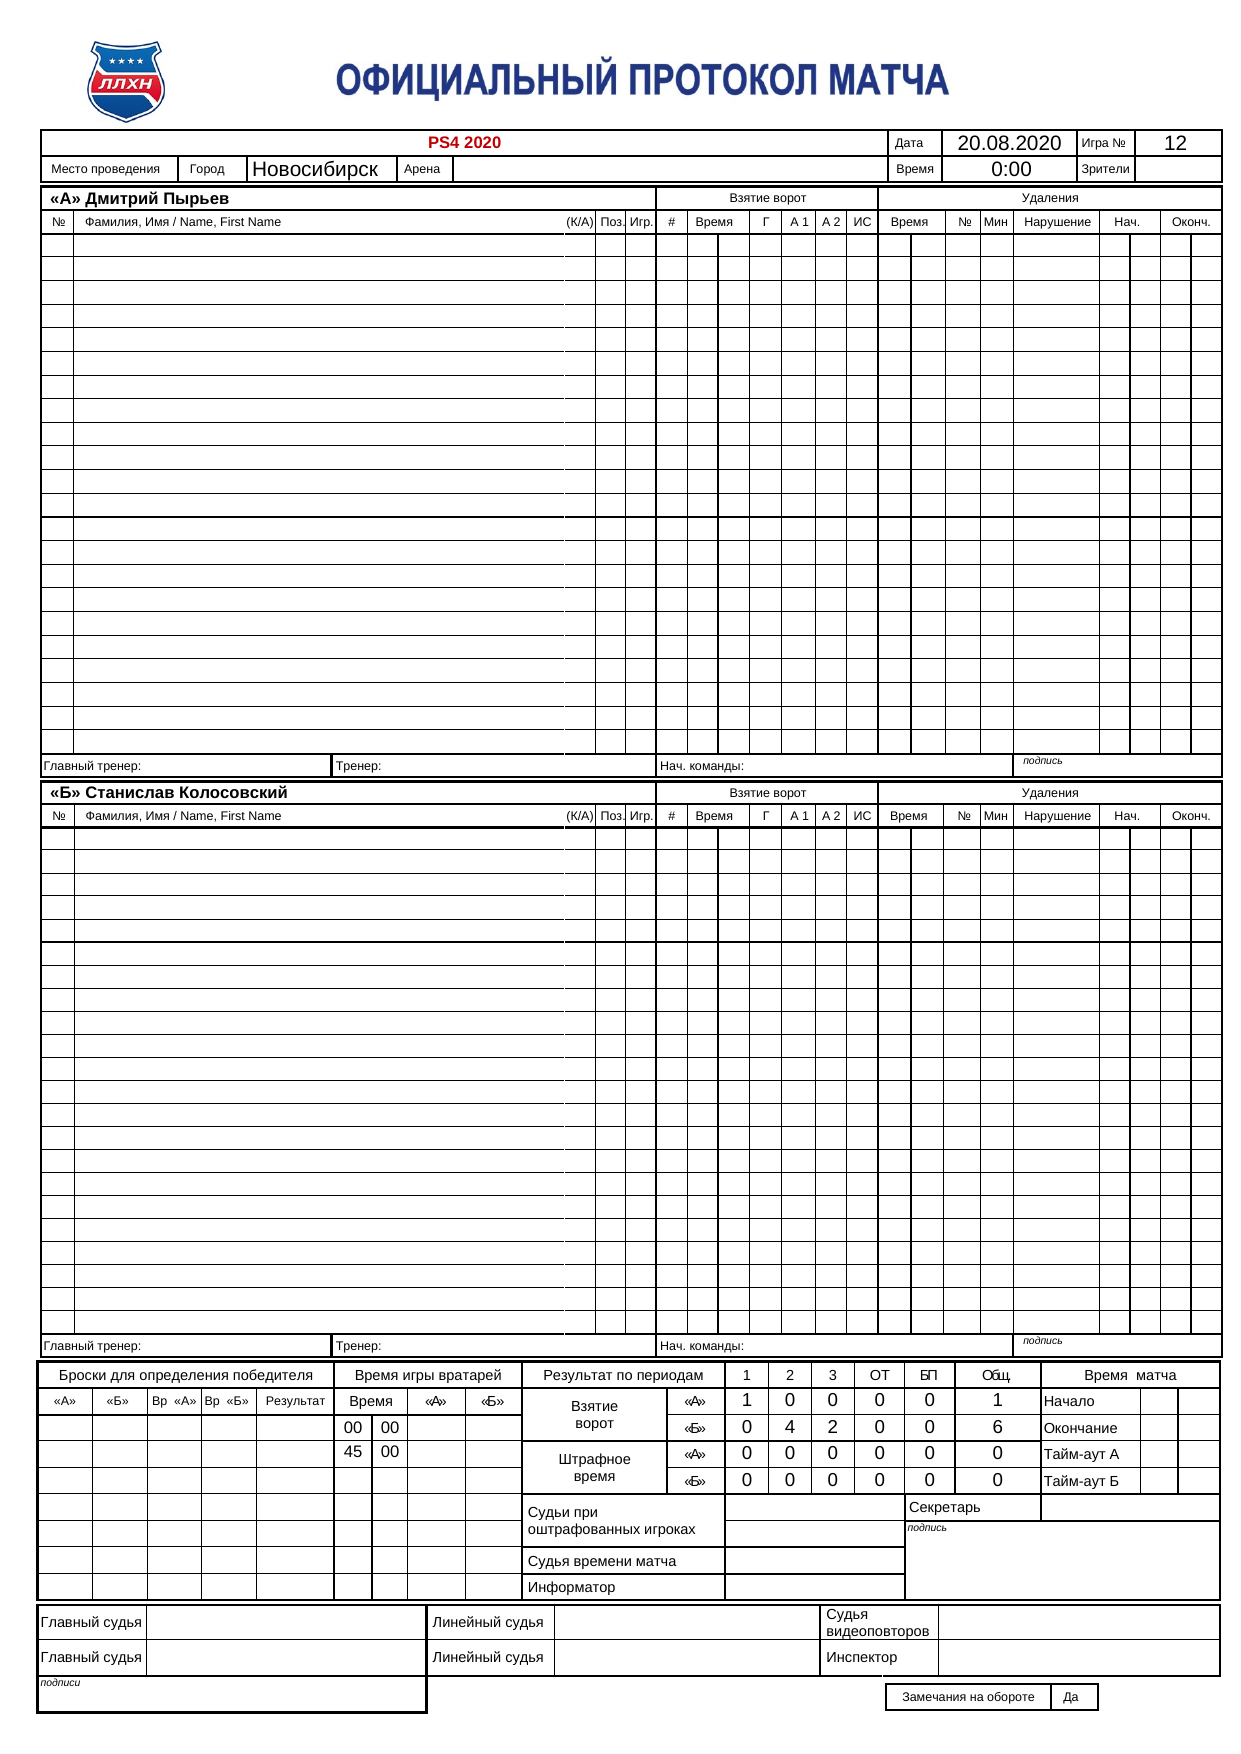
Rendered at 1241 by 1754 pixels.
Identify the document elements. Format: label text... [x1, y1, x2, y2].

table_cell [42, 829, 74, 849]
table_cell [93, 1416, 147, 1440]
table_cell Оконч. [1161, 805, 1221, 826]
table_cell [750, 352, 781, 374]
table_header Время матча [1042, 1363, 1219, 1387]
table_cell [847, 1265, 877, 1287]
table_cell [847, 1104, 877, 1126]
table_cell [782, 659, 815, 682]
table_cell Поз. [596, 805, 625, 826]
table_cell [782, 920, 815, 941]
table_cell [1192, 1173, 1221, 1195]
table_cell [816, 1127, 846, 1149]
table_cell [42, 707, 73, 729]
table_cell [719, 399, 749, 422]
table_cell [912, 1104, 943, 1126]
table_cell [912, 612, 945, 634]
table_cell [946, 235, 980, 256]
table_cell [912, 541, 945, 564]
table_cell [1131, 829, 1160, 849]
table_cell [750, 874, 781, 895]
table_cell [944, 829, 980, 849]
table_cell [782, 541, 815, 564]
table_cell [1192, 612, 1221, 634]
table_cell [1192, 730, 1221, 753]
table_cell [1161, 281, 1190, 303]
table_cell [981, 541, 1013, 564]
table_cell [1014, 659, 1099, 682]
table_cell [750, 1058, 781, 1079]
table_cell № [42, 805, 74, 826]
table_cell [39, 1521, 92, 1546]
table_cell [879, 588, 910, 611]
table_cell [596, 235, 625, 256]
table_cell [74, 707, 564, 729]
table_cell Город [179, 157, 246, 181]
table_cell [981, 1265, 1013, 1287]
table_cell [1100, 1081, 1129, 1103]
table_cell [74, 352, 564, 374]
table_cell [1014, 399, 1099, 422]
table_cell № [946, 211, 980, 233]
table_cell [750, 829, 781, 849]
table_cell [1100, 1219, 1129, 1241]
table_cell [719, 305, 749, 327]
table_cell [1161, 1150, 1190, 1172]
table_cell [939, 1640, 1219, 1675]
picture [5, 28, 1179, 129]
table_cell 0 [905, 1468, 954, 1493]
table_cell [946, 636, 980, 658]
table_cell [879, 352, 910, 374]
table_cell [688, 305, 717, 327]
table_cell [1100, 1104, 1129, 1126]
table_cell [74, 659, 564, 682]
table_cell [750, 541, 781, 564]
table_cell [74, 281, 564, 303]
table_cell [1131, 707, 1160, 729]
table_cell [257, 1574, 333, 1599]
table_cell 0 [769, 1442, 811, 1467]
table_cell [750, 588, 781, 611]
table_cell [981, 989, 1013, 1011]
table_cell [688, 565, 717, 587]
table_cell [428, 1677, 882, 1711]
table_cell [782, 1219, 815, 1241]
table_cell [816, 541, 846, 564]
table_cell [750, 1265, 781, 1287]
table_cell [847, 1219, 877, 1241]
table_cell [657, 1242, 687, 1264]
table_cell [750, 920, 781, 941]
table_cell [981, 920, 1013, 941]
table_cell [847, 494, 877, 516]
table_cell [1014, 541, 1099, 564]
table_cell [42, 1104, 74, 1126]
table_cell 0 [726, 1468, 768, 1493]
table_cell [42, 943, 74, 964]
table_cell [879, 399, 910, 422]
table_cell [912, 376, 945, 398]
table_cell [879, 850, 910, 872]
table_cell [688, 470, 717, 493]
table_cell [202, 1547, 256, 1573]
table_cell 0 [812, 1389, 854, 1413]
table_cell [39, 1468, 92, 1493]
table_cell [408, 1441, 465, 1467]
table_cell [912, 470, 945, 493]
table_cell [879, 683, 910, 706]
table_cell [74, 446, 564, 469]
table_cell [946, 423, 980, 445]
table_cell Начало [1042, 1389, 1140, 1413]
table_cell [93, 1521, 147, 1546]
table_cell [981, 1288, 1013, 1310]
table_cell [981, 399, 1013, 422]
table_cell [1014, 305, 1099, 327]
table_cell [981, 1150, 1013, 1172]
table_cell [1192, 1288, 1221, 1310]
table_cell [981, 612, 1013, 634]
table_cell 0 [905, 1415, 954, 1440]
table_cell [847, 659, 877, 682]
table_cell [782, 1173, 815, 1195]
table_cell [719, 683, 749, 706]
table_cell [75, 989, 564, 1011]
table_cell [373, 1494, 407, 1520]
table_cell № [944, 805, 980, 826]
table_cell «Б » [466, 1389, 521, 1413]
table_cell [42, 1311, 74, 1333]
table_cell Время [889, 157, 941, 181]
table_cell [719, 541, 749, 564]
table_cell [42, 1081, 74, 1103]
table_cell [1131, 494, 1160, 516]
table_cell 0 [855, 1468, 904, 1493]
table_cell 4 [769, 1415, 811, 1440]
table_cell [75, 1196, 564, 1218]
table_cell [688, 399, 717, 422]
table_cell [657, 235, 687, 256]
table_cell [688, 235, 717, 256]
table_cell [657, 1081, 687, 1103]
table_cell Тайм-аут Б [1042, 1468, 1140, 1493]
table_cell [816, 1081, 846, 1103]
table_cell [1161, 399, 1190, 422]
table_cell [912, 518, 945, 540]
table_cell [626, 1081, 655, 1103]
table_cell Поз. [596, 211, 625, 233]
table_cell [74, 305, 564, 327]
table_cell [782, 874, 815, 895]
table_cell [981, 470, 1013, 493]
table_cell 1 [726, 1389, 768, 1413]
table_cell [847, 423, 877, 445]
table_cell [879, 305, 910, 327]
table_cell [657, 829, 687, 849]
table_cell [944, 1150, 980, 1172]
table_cell [596, 1311, 625, 1333]
table_cell [944, 966, 980, 987]
table_cell [1100, 1150, 1129, 1172]
table_cell [847, 636, 877, 658]
table_cell [719, 1196, 749, 1218]
table_cell [1014, 636, 1099, 658]
table_cell [879, 423, 910, 445]
table_cell [879, 730, 910, 753]
table_cell [657, 920, 687, 941]
table_cell [981, 1173, 1013, 1195]
table_cell [408, 1547, 465, 1573]
table_cell [946, 494, 980, 516]
table_cell [981, 874, 1013, 895]
table_cell [944, 943, 980, 964]
table_cell [944, 874, 980, 895]
table_header Взятие ворот [657, 188, 877, 209]
table_cell [946, 541, 980, 564]
table_cell [1100, 1265, 1129, 1287]
table_cell [981, 896, 1013, 918]
table_cell [912, 1311, 943, 1333]
table_cell [147, 1606, 425, 1639]
table_cell 0 [769, 1389, 811, 1413]
table_cell [912, 1196, 943, 1218]
table_cell [1131, 1035, 1160, 1057]
table_cell 0 [726, 1442, 768, 1467]
table_cell [1014, 518, 1099, 540]
table_cell [981, 683, 1013, 706]
table_cell [626, 588, 655, 611]
table_cell [565, 612, 595, 634]
table_cell [1161, 565, 1190, 587]
table_cell [688, 943, 717, 964]
table_cell [946, 470, 980, 493]
table_cell [879, 328, 910, 351]
table_cell [565, 1035, 595, 1057]
table_cell [816, 1150, 846, 1172]
table_cell [39, 1416, 92, 1440]
table_cell Арена [398, 157, 452, 181]
table_cell Время [688, 805, 749, 826]
table_cell «Б» [93, 1389, 147, 1413]
table_cell Г [750, 211, 781, 233]
table_cell [565, 966, 595, 987]
table_cell [912, 281, 945, 303]
table_cell [74, 376, 564, 398]
table_cell [1192, 235, 1221, 256]
table_cell [946, 612, 980, 634]
table_cell [1100, 829, 1129, 849]
table_cell [1100, 943, 1129, 964]
table_cell 0 [855, 1389, 904, 1413]
table_cell [1131, 305, 1160, 327]
table_cell [626, 730, 655, 753]
table_header Броски для определения победителя [39, 1363, 333, 1387]
table_cell 0:00 [943, 157, 1076, 181]
table_cell [1161, 257, 1190, 280]
table_cell [719, 1035, 749, 1057]
table_cell [847, 518, 877, 540]
table_cell Г [750, 805, 781, 826]
table_cell [565, 636, 595, 658]
table_cell [1014, 588, 1099, 611]
table_cell [657, 328, 687, 351]
table_cell [944, 1127, 980, 1149]
table_cell [981, 850, 1013, 872]
table_cell [688, 707, 717, 729]
table_cell [626, 1196, 655, 1218]
table_cell [1161, 1012, 1190, 1033]
table_cell [912, 850, 943, 872]
table_cell Нарушение [1014, 805, 1099, 826]
table_cell [1014, 896, 1099, 918]
table_cell [466, 1574, 521, 1599]
table_cell [74, 636, 564, 658]
table_cell [782, 707, 815, 729]
table_cell [42, 235, 73, 256]
table_cell [1192, 874, 1221, 895]
table_cell 0 [726, 1415, 768, 1440]
table_cell 0 [956, 1468, 1040, 1493]
table_cell [847, 1127, 877, 1149]
table_cell [816, 565, 846, 587]
table_cell [688, 989, 717, 1011]
table_cell [981, 1104, 1013, 1126]
table_cell [1100, 235, 1129, 256]
table_cell [257, 1494, 333, 1520]
table_cell [257, 1547, 333, 1573]
table_cell [74, 423, 564, 445]
table_cell [596, 1196, 625, 1218]
table_cell [750, 943, 781, 964]
table_cell [782, 989, 815, 1011]
table_cell [257, 1416, 333, 1440]
table_cell [626, 943, 655, 964]
table_cell [1014, 470, 1099, 493]
table_cell [42, 281, 73, 303]
table_cell [1141, 1441, 1177, 1467]
table_cell [565, 707, 595, 729]
table_cell [688, 896, 717, 918]
table_cell [1131, 1265, 1160, 1287]
table_cell [42, 1127, 74, 1149]
table_cell [1100, 588, 1129, 611]
table_cell [626, 1035, 655, 1057]
table_cell [1192, 1150, 1221, 1172]
table_cell [816, 1265, 846, 1287]
table_cell [912, 235, 945, 256]
table_cell [596, 376, 625, 398]
table_cell [816, 636, 846, 658]
table_cell [981, 518, 1013, 540]
table_cell [1100, 518, 1129, 540]
table_cell [565, 1196, 595, 1218]
table_cell [719, 1127, 749, 1149]
table_cell [1014, 874, 1099, 895]
table_cell [1161, 707, 1190, 729]
table_cell [596, 920, 625, 941]
table_cell [42, 636, 73, 658]
table_cell [688, 257, 717, 280]
table_cell [596, 850, 625, 872]
table_cell [750, 1196, 781, 1218]
table_cell [75, 1104, 564, 1126]
table_cell [912, 1127, 943, 1149]
table_cell [1161, 1196, 1190, 1218]
table_cell [981, 1242, 1013, 1264]
table_cell [373, 1574, 407, 1599]
table_cell [688, 376, 717, 398]
table_cell [719, 636, 749, 658]
table_cell [42, 470, 73, 493]
table_header Игра № [1078, 131, 1134, 155]
table_cell [1014, 1127, 1099, 1149]
table_cell Игр. [626, 211, 655, 233]
table_cell [1131, 896, 1160, 918]
table_cell [944, 1012, 980, 1033]
table_cell [912, 423, 945, 445]
table_header PS4 2020 [42, 131, 887, 155]
table_cell Информатор [523, 1575, 724, 1599]
table_cell [1100, 989, 1129, 1011]
table_cell «А» [39, 1389, 92, 1413]
table_cell 2 [812, 1415, 854, 1440]
table_cell [816, 257, 846, 280]
table_cell [565, 305, 595, 327]
table_cell [626, 874, 655, 895]
table_cell [657, 1058, 687, 1079]
table_cell [981, 352, 1013, 374]
table_cell [565, 352, 595, 374]
table_cell [782, 636, 815, 658]
table_cell [847, 829, 877, 849]
table_cell [1131, 257, 1160, 280]
table_cell [816, 1311, 846, 1333]
table_cell [1100, 874, 1129, 895]
table_cell [1161, 328, 1190, 351]
table_cell [1014, 1104, 1099, 1126]
table_cell [816, 1035, 846, 1057]
table_cell [847, 1311, 877, 1333]
table_cell [74, 399, 564, 422]
table_cell [626, 989, 655, 1011]
table_cell (К/А) [565, 805, 595, 826]
table_cell Нач. команды: [657, 755, 1012, 776]
table_cell [1161, 446, 1190, 469]
table_cell [596, 989, 625, 1011]
table_cell [1100, 423, 1129, 445]
table_cell [1014, 1012, 1099, 1033]
table_cell [847, 1058, 877, 1079]
table_cell [944, 989, 980, 1011]
table_cell [750, 399, 781, 422]
table_header Замечания на обороте [887, 1685, 1050, 1709]
table_cell [1161, 636, 1190, 658]
table_cell [626, 920, 655, 941]
table_cell [879, 707, 910, 729]
table_cell [879, 920, 910, 941]
table_cell [726, 1495, 904, 1520]
table_cell Нач. [1100, 211, 1160, 233]
table_cell [847, 470, 877, 493]
table_cell [657, 565, 687, 587]
table_cell [1014, 1058, 1099, 1079]
table_cell [42, 328, 73, 351]
table_cell [42, 588, 73, 611]
table_cell [1131, 541, 1160, 564]
table_cell [750, 850, 781, 872]
table_cell [879, 541, 910, 564]
table_cell [596, 874, 625, 895]
table_cell [782, 1288, 815, 1310]
table_cell [596, 1058, 625, 1079]
table_cell [719, 446, 749, 469]
table_cell [847, 1035, 877, 1057]
table_cell Судьи при оштрафованных игроках [523, 1495, 724, 1546]
table_cell [657, 943, 687, 964]
table_cell [688, 281, 717, 303]
table_cell [879, 470, 910, 493]
table_cell [847, 850, 877, 872]
table_cell [879, 565, 910, 587]
table_cell [596, 446, 625, 469]
table_cell [1100, 896, 1129, 918]
table_cell [981, 305, 1013, 327]
table_cell [1161, 305, 1190, 327]
table_cell [912, 1265, 943, 1287]
table_cell [1100, 399, 1129, 422]
table_cell [981, 943, 1013, 964]
table_cell [879, 257, 910, 280]
table_cell # [657, 805, 687, 826]
table_cell [1161, 376, 1190, 398]
table_cell [1131, 989, 1160, 1011]
table_cell Игр. [626, 805, 655, 826]
table_cell [1192, 305, 1221, 327]
table_cell [1014, 920, 1099, 941]
table_cell [688, 423, 717, 445]
table_cell [1131, 683, 1160, 706]
table_cell [726, 1521, 904, 1546]
table_cell подпись [906, 1522, 1219, 1599]
table_cell [1161, 989, 1190, 1011]
table_cell [565, 920, 595, 941]
table_cell [1100, 966, 1129, 987]
table_cell [719, 1081, 749, 1103]
table_cell [688, 636, 717, 658]
table_cell [750, 1104, 781, 1126]
table_cell [1192, 565, 1221, 587]
table_cell [75, 1242, 564, 1264]
table_cell [750, 423, 781, 445]
table_cell подпись [1014, 1335, 1221, 1356]
table_cell [1161, 423, 1190, 445]
table_cell [596, 683, 625, 706]
table_cell Время [879, 211, 945, 233]
table_cell [782, 328, 815, 351]
table_cell [688, 730, 717, 753]
table_cell [750, 683, 781, 706]
table_cell [847, 730, 877, 753]
table_cell [1192, 1127, 1221, 1149]
table_cell [719, 1058, 749, 1079]
table_cell [1131, 966, 1160, 987]
table_cell [1014, 423, 1099, 445]
table_cell [939, 1606, 1219, 1639]
table_cell [879, 1173, 910, 1195]
table_cell [912, 896, 943, 918]
table_cell [657, 1196, 687, 1218]
table_cell [1192, 659, 1221, 682]
table_cell [74, 257, 564, 280]
table_cell Окончание [1042, 1415, 1140, 1440]
table_cell [42, 612, 73, 634]
table_cell [912, 494, 945, 516]
table_cell [42, 683, 73, 706]
table_cell [879, 989, 910, 1011]
table_cell [1161, 612, 1190, 634]
table_cell [688, 494, 717, 516]
table_cell [555, 1640, 819, 1675]
table_cell [816, 376, 846, 398]
table_cell [75, 850, 564, 872]
table_cell [1161, 1219, 1190, 1241]
table_cell [1161, 1288, 1190, 1310]
table_cell [1192, 1242, 1221, 1264]
table_cell [946, 352, 980, 374]
table_cell [42, 659, 73, 682]
table_cell [847, 966, 877, 987]
table_cell [75, 1012, 564, 1033]
table_cell [782, 1265, 815, 1287]
table_cell [202, 1416, 256, 1440]
table_cell [816, 470, 846, 493]
table_cell [626, 257, 655, 280]
table_cell [944, 1196, 980, 1218]
table_cell [946, 376, 980, 398]
table_cell [847, 1288, 877, 1310]
table_cell [75, 943, 564, 964]
table_cell [1161, 1058, 1190, 1079]
table_cell [912, 1012, 943, 1033]
table_cell «А» [668, 1442, 724, 1467]
table_cell [148, 1574, 201, 1599]
table_cell [1131, 850, 1160, 872]
table_cell [946, 565, 980, 587]
table_cell [981, 1196, 1013, 1218]
table_cell [657, 1012, 687, 1033]
table_cell [626, 446, 655, 469]
table_cell [1014, 683, 1099, 706]
table_cell [750, 659, 781, 682]
table_cell [981, 1081, 1013, 1103]
table_cell [1161, 874, 1190, 895]
table_cell [816, 829, 846, 849]
table_cell [454, 157, 887, 181]
table_cell [912, 1058, 943, 1079]
table_cell [1131, 920, 1160, 941]
table_cell [816, 1058, 846, 1079]
table_cell [42, 257, 73, 280]
table_cell [816, 1242, 846, 1264]
table_cell [1192, 1012, 1221, 1033]
table_cell [596, 281, 625, 303]
table_cell [93, 1494, 147, 1520]
table_cell [657, 989, 687, 1011]
table_cell [1192, 588, 1221, 611]
table_cell [719, 896, 749, 918]
table_cell [816, 730, 846, 753]
table_cell [42, 1288, 74, 1310]
table_header Удаления [879, 188, 1221, 209]
table_cell [39, 1494, 92, 1520]
table_cell [816, 1173, 846, 1195]
table_cell [148, 1441, 201, 1467]
table_cell [148, 1547, 201, 1573]
table_cell [1100, 707, 1129, 729]
table_cell [847, 989, 877, 1011]
table_cell [565, 659, 595, 682]
table_cell [626, 541, 655, 564]
table_cell [42, 874, 74, 895]
table_cell [1131, 636, 1160, 658]
table_cell [1014, 1265, 1099, 1287]
table_cell Главный тренер: [42, 1335, 330, 1356]
table_cell [565, 1173, 595, 1195]
table_cell [879, 1288, 910, 1310]
table_cell [626, 1127, 655, 1149]
table_cell [596, 1035, 625, 1057]
table_cell [626, 1265, 655, 1287]
table_cell [1192, 1104, 1221, 1126]
table_cell [1100, 659, 1129, 682]
table_cell Новосибирск [248, 157, 396, 181]
table_cell [1131, 612, 1160, 634]
table_cell [596, 399, 625, 422]
table_cell Оконч. [1161, 211, 1221, 233]
table_cell [1131, 1196, 1160, 1218]
table_cell Мин [981, 211, 1013, 233]
table_cell [816, 989, 846, 1011]
table_cell [1014, 1196, 1099, 1218]
table_cell [719, 943, 749, 964]
table_cell [565, 494, 595, 516]
table_cell Тренер: [333, 1335, 655, 1356]
table_cell [75, 1219, 564, 1241]
table_cell «А» [408, 1389, 465, 1413]
table_cell [202, 1574, 256, 1599]
table_cell [42, 1058, 74, 1079]
table_cell [1100, 257, 1129, 280]
table_cell [816, 850, 846, 872]
table_cell [1042, 1495, 1219, 1520]
table_cell [626, 1012, 655, 1033]
table_cell [944, 1288, 980, 1310]
table_cell [1141, 1389, 1177, 1413]
table_cell [565, 896, 595, 918]
table_cell [726, 1548, 904, 1573]
table_cell [816, 328, 846, 351]
table_cell [596, 612, 625, 634]
table_cell А 2 [816, 211, 846, 233]
table_cell [719, 235, 749, 256]
table_cell [1100, 1127, 1129, 1149]
table_cell [782, 1311, 815, 1333]
table_cell [42, 1242, 74, 1264]
table_cell [596, 1104, 625, 1126]
table_cell [596, 707, 625, 729]
table_cell [1100, 494, 1129, 516]
table_cell [719, 1265, 749, 1287]
table_cell [626, 636, 655, 658]
table_cell [75, 1150, 564, 1172]
table_cell [1014, 612, 1099, 634]
table_cell [981, 1035, 1013, 1057]
table_cell [1014, 1288, 1099, 1310]
table_cell [565, 829, 595, 849]
table_cell [466, 1441, 521, 1467]
table_cell [782, 423, 815, 445]
table_cell [626, 1311, 655, 1333]
table_cell 6 [956, 1415, 1040, 1440]
table_cell [688, 1219, 717, 1241]
table_cell [847, 943, 877, 964]
table_cell [1100, 850, 1129, 872]
table_cell [657, 423, 687, 445]
table_cell [335, 1494, 371, 1520]
table_cell [42, 989, 74, 1011]
table_cell [42, 423, 73, 445]
table_cell [688, 1288, 717, 1310]
table_cell [750, 1288, 781, 1310]
table_cell [782, 1035, 815, 1057]
table_cell [1014, 1035, 1099, 1057]
table_cell [1100, 1035, 1129, 1057]
table_cell [688, 850, 717, 872]
table_cell [1014, 1081, 1099, 1103]
table_cell [879, 281, 910, 303]
table_cell [1161, 352, 1190, 374]
table_cell [1192, 1058, 1221, 1079]
table_cell [1100, 376, 1129, 398]
table_cell [1100, 1242, 1129, 1264]
table_cell [688, 1196, 717, 1218]
table_cell [1014, 1219, 1099, 1241]
table_cell [912, 1150, 943, 1172]
table_cell [1014, 494, 1099, 516]
table_cell [42, 376, 73, 398]
table_cell [657, 1173, 687, 1195]
table_cell [1179, 1441, 1219, 1467]
table_cell [946, 707, 980, 729]
table_cell [847, 281, 877, 303]
table_cell [626, 352, 655, 374]
table_cell [657, 1219, 687, 1241]
table_cell [466, 1468, 521, 1493]
table_cell [565, 518, 595, 540]
table_cell [596, 896, 625, 918]
table_cell [626, 470, 655, 493]
table_cell [981, 328, 1013, 351]
table_cell [596, 1265, 625, 1287]
table_cell [1131, 730, 1160, 753]
table_cell [981, 1012, 1013, 1033]
table_cell [981, 565, 1013, 587]
table_cell [596, 1219, 625, 1241]
table_cell [879, 494, 910, 516]
table_cell [408, 1468, 465, 1493]
table_cell [1161, 829, 1190, 849]
table_cell [42, 1012, 74, 1033]
table_cell [688, 659, 717, 682]
table_cell [1100, 920, 1129, 941]
table_cell [1014, 1173, 1099, 1195]
table_cell [42, 1219, 74, 1241]
table_cell [688, 829, 717, 849]
table_cell [912, 683, 945, 706]
table_cell [1100, 541, 1129, 564]
table_cell [1161, 1242, 1190, 1264]
table_cell [657, 399, 687, 422]
table_cell [816, 1012, 846, 1033]
table_cell [847, 257, 877, 280]
table_cell [626, 423, 655, 445]
table_cell [75, 1265, 564, 1287]
table_cell [847, 1150, 877, 1172]
table_cell 00 [373, 1441, 407, 1467]
table_cell [847, 896, 877, 918]
table_cell [657, 707, 687, 729]
table_cell Время [335, 1389, 407, 1413]
table_cell [912, 257, 945, 280]
table_cell [466, 1494, 521, 1520]
table_cell [626, 399, 655, 422]
table_cell [879, 612, 910, 634]
table_cell [1131, 399, 1160, 422]
table_cell [816, 659, 846, 682]
table_cell «Б» [668, 1415, 724, 1440]
table_cell [1161, 1127, 1190, 1149]
table_header Взятие ворот [657, 783, 877, 803]
table_cell [719, 989, 749, 1011]
table_cell [946, 399, 980, 422]
table_cell [1100, 1058, 1129, 1079]
table_cell [657, 376, 687, 398]
table_cell [688, 541, 717, 564]
table_cell [626, 896, 655, 918]
table_cell Место проведения [42, 157, 177, 181]
table_cell [1192, 281, 1221, 303]
table_cell [912, 829, 943, 849]
table_cell [335, 1468, 371, 1493]
table_cell [782, 966, 815, 987]
table_cell [816, 612, 846, 634]
table_cell [1131, 1173, 1160, 1195]
table_cell [626, 565, 655, 587]
table_cell [750, 1012, 781, 1033]
table_cell [912, 730, 945, 753]
table_cell [565, 1150, 595, 1172]
table_cell [912, 565, 945, 587]
table_cell 0 [855, 1415, 904, 1440]
table_cell Главный судья [39, 1640, 146, 1675]
table_cell [847, 376, 877, 398]
table_cell [1131, 1288, 1160, 1310]
table_cell [75, 1311, 564, 1333]
table_cell [688, 518, 717, 540]
table_cell [74, 470, 564, 493]
table_cell [596, 1173, 625, 1195]
table_cell [657, 518, 687, 540]
table_cell [147, 1640, 425, 1675]
table_cell [257, 1468, 333, 1493]
table_cell [1192, 1035, 1221, 1057]
table_cell [466, 1416, 521, 1440]
table_cell [1161, 541, 1190, 564]
table_cell [257, 1441, 333, 1467]
table_cell [981, 966, 1013, 987]
table_cell [74, 541, 564, 564]
table_cell [1131, 1219, 1160, 1241]
table_cell [657, 305, 687, 327]
table_cell [1014, 966, 1099, 987]
table_cell [912, 989, 943, 1011]
table_cell [75, 920, 564, 941]
table_cell [750, 707, 781, 729]
table_cell [148, 1468, 201, 1493]
table_cell [981, 1127, 1013, 1149]
table_cell [1131, 874, 1160, 895]
table_cell [688, 920, 717, 941]
table_cell [782, 235, 815, 256]
table_cell [816, 235, 846, 256]
table_cell [1179, 1415, 1219, 1440]
table_cell [1014, 1242, 1099, 1264]
table_cell [596, 541, 625, 564]
table_cell [946, 683, 980, 706]
table_cell [847, 305, 877, 327]
table_cell [596, 518, 625, 540]
table_cell № [42, 211, 73, 233]
table_cell [596, 966, 625, 987]
table_cell [1131, 446, 1160, 469]
table_header 12 [1136, 131, 1221, 155]
table_cell [565, 1127, 595, 1149]
table_cell [981, 446, 1013, 469]
table_cell [782, 730, 815, 753]
table_cell [335, 1547, 371, 1573]
table_cell [626, 1104, 655, 1126]
table_cell [1136, 157, 1221, 181]
table_cell [1161, 920, 1190, 941]
table_cell [596, 305, 625, 327]
table_cell [847, 1242, 877, 1264]
table_cell [750, 518, 781, 540]
table_cell [75, 1035, 564, 1057]
table_cell [596, 1288, 625, 1310]
table_cell [74, 494, 564, 516]
table_cell ИС [847, 805, 877, 826]
table_cell [816, 1219, 846, 1241]
table_cell [750, 281, 781, 303]
table_cell [879, 829, 910, 849]
table_cell [847, 1173, 877, 1195]
table_cell [565, 235, 595, 256]
table_cell [626, 494, 655, 516]
table_cell [688, 588, 717, 611]
table_cell [626, 1242, 655, 1264]
table_cell [1100, 1173, 1129, 1195]
table_cell [202, 1468, 256, 1493]
table_cell [1192, 328, 1221, 351]
table_cell [565, 1242, 595, 1264]
table_cell [944, 1173, 980, 1195]
table_cell [719, 659, 749, 682]
table_cell [408, 1416, 465, 1440]
table_cell [879, 1104, 910, 1126]
table_cell Нач. [1100, 805, 1160, 826]
table_cell подписи [39, 1677, 425, 1711]
table_cell [1161, 943, 1190, 964]
table_cell [1131, 1242, 1160, 1264]
table_cell [74, 565, 564, 587]
table_cell [1100, 328, 1129, 351]
table_cell А 1 [782, 805, 815, 826]
table_cell [912, 943, 943, 964]
table_cell [879, 1311, 910, 1333]
table_cell [816, 1288, 846, 1310]
table_cell [657, 612, 687, 634]
table_cell [847, 1012, 877, 1033]
table_cell [1161, 1173, 1190, 1195]
table_cell [596, 1150, 625, 1172]
table_cell [1014, 328, 1099, 351]
table_cell [74, 328, 564, 351]
table_cell [565, 1081, 595, 1103]
table_cell [1014, 707, 1099, 729]
table_cell [782, 683, 815, 706]
table_cell [719, 874, 749, 895]
table_cell [1100, 1012, 1129, 1033]
table_cell [946, 305, 980, 327]
table_cell [782, 850, 815, 872]
table_cell [657, 281, 687, 303]
table_cell [565, 943, 595, 964]
table_cell [912, 1081, 943, 1103]
table_header «А» Дмитрий Пырьев [42, 188, 655, 209]
table_cell [596, 352, 625, 374]
table_cell [688, 1265, 717, 1287]
table_cell [565, 423, 595, 445]
table_cell [1192, 423, 1221, 445]
table_cell [1014, 281, 1099, 303]
table_cell [657, 683, 687, 706]
table_cell Инспектор [821, 1640, 938, 1675]
table_cell [912, 399, 945, 422]
table_cell [148, 1521, 201, 1546]
table_cell [879, 1035, 910, 1057]
table_cell [750, 1150, 781, 1172]
table_cell [946, 518, 980, 540]
table_cell [42, 494, 73, 516]
table_cell [782, 399, 815, 422]
table_cell [816, 399, 846, 422]
table_cell [750, 235, 781, 256]
table_cell [626, 328, 655, 351]
table_cell [688, 352, 717, 374]
table_cell [981, 707, 1013, 729]
table_cell [719, 612, 749, 634]
table_cell [912, 1173, 943, 1195]
table_cell [912, 1219, 943, 1241]
table_cell Тренер: [333, 755, 655, 776]
table_cell [1131, 943, 1160, 964]
table_cell [816, 446, 846, 469]
table_cell А 2 [816, 805, 846, 826]
table_cell [912, 588, 945, 611]
table_cell [912, 1035, 943, 1057]
table_cell [719, 1104, 749, 1126]
table_cell [626, 850, 655, 872]
table_cell [596, 943, 625, 964]
table_cell «Б» [668, 1468, 724, 1493]
table_cell [1131, 235, 1160, 256]
table_cell [847, 235, 877, 256]
table_cell Мин [981, 805, 1013, 826]
table_cell [1192, 1265, 1221, 1287]
table_cell [202, 1494, 256, 1520]
table_cell 0 [905, 1442, 954, 1467]
table_cell [75, 874, 564, 895]
table_cell [565, 1058, 595, 1079]
table_cell [657, 446, 687, 469]
table_cell [944, 896, 980, 918]
table_cell [565, 850, 595, 872]
table_cell [782, 612, 815, 634]
table_cell [93, 1574, 147, 1599]
table_cell [816, 305, 846, 327]
table_cell [1014, 1150, 1099, 1172]
table_cell [719, 829, 749, 849]
table_cell [1192, 1311, 1221, 1333]
table_cell Тайм-аут А [1042, 1441, 1140, 1467]
table_cell [596, 829, 625, 849]
table_cell [847, 328, 877, 351]
table_cell 0 [905, 1389, 954, 1413]
table_cell 0 [812, 1468, 854, 1493]
table_cell [202, 1521, 256, 1546]
table_cell [596, 1012, 625, 1033]
table_header Время игры вратарей [335, 1363, 521, 1387]
table_cell [39, 1441, 92, 1467]
table_cell [1161, 683, 1190, 706]
table_cell [1192, 636, 1221, 658]
table_cell [816, 943, 846, 964]
table_cell [1100, 636, 1129, 658]
table_cell [981, 423, 1013, 445]
table_cell [782, 446, 815, 469]
table_cell [42, 966, 74, 987]
table_cell Судья времени матча [523, 1548, 724, 1573]
table_cell [565, 1012, 595, 1033]
table_cell Главный судья [39, 1606, 146, 1639]
table_cell [719, 1173, 749, 1195]
table_cell [719, 920, 749, 941]
table_cell [879, 1058, 910, 1079]
table_cell [981, 1219, 1013, 1241]
table_cell [75, 1288, 564, 1310]
table_cell [688, 328, 717, 351]
table_cell [847, 352, 877, 374]
table_cell [782, 352, 815, 374]
table_cell [981, 235, 1013, 256]
table_cell [912, 920, 943, 941]
table_header 2 [769, 1363, 811, 1387]
table_cell [750, 989, 781, 1011]
table_cell [408, 1574, 465, 1599]
table_cell [1131, 659, 1160, 682]
table_cell [782, 1150, 815, 1172]
table_cell [719, 257, 749, 280]
table_cell [944, 1035, 980, 1057]
table_cell [1161, 588, 1190, 611]
table_cell [750, 470, 781, 493]
table_cell Результат [257, 1389, 333, 1413]
table_cell [944, 1265, 980, 1287]
table_cell [1192, 920, 1221, 941]
table_cell [750, 1311, 781, 1333]
table_cell [626, 305, 655, 327]
table_header Дата [889, 131, 941, 155]
table_cell [657, 896, 687, 918]
table_cell [565, 588, 595, 611]
table_cell [719, 966, 749, 987]
table_cell [719, 518, 749, 540]
table_cell [1014, 850, 1099, 872]
table_cell [1131, 565, 1160, 587]
table_cell [657, 1035, 687, 1057]
table_cell [657, 1127, 687, 1149]
table_cell [596, 1127, 625, 1149]
table_cell [1100, 281, 1129, 303]
table_cell [373, 1468, 407, 1493]
table_cell [750, 730, 781, 753]
table_cell [981, 1311, 1013, 1333]
table_cell [688, 874, 717, 895]
table_cell [1100, 683, 1129, 706]
table_cell [847, 612, 877, 634]
table_cell [1179, 1389, 1219, 1413]
table_cell [879, 1081, 910, 1103]
table_cell [688, 1012, 717, 1033]
table_cell [879, 1150, 910, 1172]
table_cell [1100, 565, 1129, 587]
table_cell [657, 1311, 687, 1333]
table_cell [688, 1150, 717, 1172]
table_cell [981, 659, 1013, 682]
table_cell [74, 235, 564, 256]
table_cell [626, 235, 655, 256]
table_cell [1131, 281, 1160, 303]
table_cell [981, 257, 1013, 280]
table_cell [688, 683, 717, 706]
table_cell [565, 1288, 595, 1310]
table_cell [74, 588, 564, 611]
table_cell [912, 446, 945, 469]
table_cell [782, 376, 815, 398]
table_cell [408, 1521, 465, 1546]
table_cell [1100, 612, 1129, 634]
table_cell [750, 376, 781, 398]
table_cell [657, 1265, 687, 1287]
table_cell [782, 1081, 815, 1103]
table_cell [719, 1311, 749, 1333]
table_cell [1131, 1311, 1160, 1333]
table_cell [1161, 896, 1190, 918]
table_cell Вр «А» [148, 1389, 201, 1413]
table_cell [39, 1547, 92, 1573]
table_cell # [657, 211, 687, 233]
table_cell [657, 541, 687, 564]
table_cell [782, 829, 815, 849]
table_cell [912, 874, 943, 895]
table_cell [816, 683, 846, 706]
table_cell [565, 1104, 595, 1126]
table_cell [596, 565, 625, 587]
table_cell [1014, 989, 1099, 1011]
table_cell [750, 1219, 781, 1241]
table_cell [981, 1058, 1013, 1079]
table_cell [657, 850, 687, 872]
table_cell [596, 328, 625, 351]
table_header ОТ [855, 1363, 904, 1387]
table_cell [944, 850, 980, 872]
table_header БП [905, 1363, 954, 1387]
table_cell [719, 281, 749, 303]
table_cell [879, 636, 910, 658]
table_cell [1192, 257, 1221, 280]
table_cell [688, 612, 717, 634]
table_cell [74, 518, 564, 540]
table_cell [657, 1288, 687, 1310]
table_cell [847, 707, 877, 729]
table_cell [816, 1196, 846, 1218]
table_cell [688, 446, 717, 469]
table_header 3 [812, 1363, 854, 1387]
table_cell [1161, 470, 1190, 493]
table_cell [981, 376, 1013, 398]
table_cell 1 [956, 1389, 1040, 1413]
table_cell [1131, 352, 1160, 374]
table_cell [1161, 1104, 1190, 1126]
table_cell 0 [769, 1468, 811, 1493]
table_cell [946, 659, 980, 682]
table_cell [912, 659, 945, 682]
table_cell [1131, 588, 1160, 611]
table_cell [1131, 1104, 1160, 1126]
table_cell [1131, 1012, 1160, 1033]
table_cell [782, 1058, 815, 1079]
table_cell [1100, 1288, 1129, 1310]
table_cell [1141, 1415, 1177, 1440]
table_cell [1192, 470, 1221, 493]
table_cell [1161, 730, 1190, 753]
table_cell [719, 1242, 749, 1264]
table_header Общ. [956, 1363, 1040, 1387]
table_cell [596, 588, 625, 611]
table_cell [688, 1035, 717, 1057]
table_cell [657, 636, 687, 658]
table_cell [565, 281, 595, 303]
table_cell [1131, 1081, 1160, 1103]
table_cell [879, 235, 910, 256]
table_cell [946, 588, 980, 611]
table_cell [565, 376, 595, 398]
table_cell [879, 1127, 910, 1149]
table_cell [1161, 1081, 1190, 1103]
table_cell [1192, 541, 1221, 564]
table_cell [1192, 446, 1221, 469]
table_cell [782, 281, 815, 303]
table_cell [726, 1575, 904, 1599]
table_cell [944, 1081, 980, 1103]
table_cell [981, 588, 1013, 611]
table_cell [719, 423, 749, 445]
table_cell [626, 376, 655, 398]
table_cell [816, 423, 846, 445]
table_cell [782, 470, 815, 493]
table_cell (К/А) [565, 211, 595, 233]
table_cell [782, 1242, 815, 1264]
table_cell [626, 1058, 655, 1079]
table_cell Фамилия, Имя / Name, First Name [75, 805, 565, 826]
table_cell [626, 1150, 655, 1172]
table_cell [912, 707, 945, 729]
table_cell Время [879, 805, 943, 826]
table_cell [42, 1173, 74, 1195]
table_cell [1100, 305, 1129, 327]
table_cell [565, 541, 595, 564]
table_cell [1192, 850, 1221, 872]
table_cell [93, 1441, 147, 1467]
table_cell Линейный судья [428, 1640, 554, 1675]
table_cell [1161, 1265, 1190, 1287]
table_cell [816, 281, 846, 303]
table_cell [596, 730, 625, 753]
table_cell [688, 1104, 717, 1126]
table_cell [1131, 1150, 1160, 1172]
table_header 20.08.2020 [943, 131, 1076, 155]
table_cell [1100, 470, 1129, 493]
table_header 1 [726, 1363, 768, 1387]
table_cell [782, 588, 815, 611]
table_cell [1192, 376, 1221, 398]
table_cell [75, 966, 564, 987]
table_cell [816, 896, 846, 918]
table_cell [1161, 1035, 1190, 1057]
table_cell [719, 352, 749, 374]
table_cell [782, 257, 815, 280]
table_cell [782, 305, 815, 327]
table_cell [42, 305, 73, 327]
table_cell [42, 850, 74, 872]
table_cell [657, 1104, 687, 1126]
table_cell [688, 1081, 717, 1103]
table_cell ИС [847, 211, 877, 233]
table_cell [879, 1219, 910, 1241]
table_cell [42, 565, 73, 587]
table_cell [42, 541, 73, 564]
table_cell [944, 1104, 980, 1126]
table_cell [847, 1081, 877, 1103]
table_cell [1161, 494, 1190, 516]
table_cell [657, 966, 687, 987]
table_cell [944, 1311, 980, 1333]
table_cell [879, 874, 910, 895]
table_cell [847, 565, 877, 587]
table_cell [565, 989, 595, 1011]
table_cell [1014, 829, 1099, 849]
table_cell [626, 707, 655, 729]
table_cell [373, 1521, 407, 1546]
table_cell [688, 1173, 717, 1195]
table_cell [719, 1012, 749, 1033]
table_cell [750, 328, 781, 351]
table_cell [1014, 1311, 1099, 1333]
table_cell [816, 874, 846, 895]
table_cell [879, 1012, 910, 1033]
table_cell [1141, 1468, 1177, 1493]
table_cell [1014, 446, 1099, 469]
table_cell [782, 494, 815, 516]
table_cell [1100, 1196, 1129, 1218]
table_cell [944, 1242, 980, 1264]
table_cell [912, 305, 945, 327]
table_cell [626, 281, 655, 303]
table_cell [1100, 352, 1129, 374]
table_cell [565, 257, 595, 280]
table_cell [596, 423, 625, 445]
table_cell [879, 659, 910, 682]
table_cell [912, 328, 945, 351]
table_cell [1192, 683, 1221, 706]
table_cell [816, 707, 846, 729]
table_cell [1100, 446, 1129, 469]
table_cell [944, 1058, 980, 1079]
table_cell [1131, 518, 1160, 540]
table_cell Фамилия, Имя / Name, First Name [74, 211, 565, 233]
table_cell [782, 518, 815, 540]
table_cell [1161, 235, 1190, 256]
table_cell [1014, 352, 1099, 374]
table_cell [148, 1416, 201, 1440]
table_cell [93, 1468, 147, 1493]
table_header «Б» Станислав Колосовский [42, 783, 655, 803]
table_cell [946, 257, 980, 280]
table_cell [879, 446, 910, 469]
table_cell [719, 707, 749, 729]
table_cell [981, 494, 1013, 516]
table_cell [946, 328, 980, 351]
table_cell [42, 1150, 74, 1172]
table_cell [1014, 235, 1099, 256]
table_cell Нач. команды: [657, 1335, 1012, 1356]
table_cell [1192, 494, 1221, 516]
table_cell [981, 829, 1013, 849]
table_cell [750, 565, 781, 587]
table_cell [657, 659, 687, 682]
table_cell [879, 1242, 910, 1264]
table_cell [42, 1035, 74, 1057]
table_cell [596, 494, 625, 516]
table_cell [466, 1547, 521, 1573]
table_cell [626, 966, 655, 987]
table_cell [946, 281, 980, 303]
table_cell [750, 446, 781, 469]
table_cell [657, 352, 687, 374]
table_cell [879, 376, 910, 398]
table_cell [657, 257, 687, 280]
table_cell [657, 1150, 687, 1172]
table_cell Нарушение [1014, 211, 1099, 233]
table_cell [626, 829, 655, 849]
table_cell [946, 446, 980, 469]
table_cell [750, 1173, 781, 1195]
table_cell [565, 399, 595, 422]
table_cell [981, 636, 1013, 658]
table_cell Главный тренер: [42, 755, 330, 776]
table_cell [879, 943, 910, 964]
table_cell [75, 1127, 564, 1149]
table_cell [42, 446, 73, 469]
table_cell [657, 730, 687, 753]
table_cell [42, 1196, 74, 1218]
table_cell [1192, 1219, 1221, 1241]
table_cell [719, 1150, 749, 1172]
table_cell [1014, 376, 1099, 398]
table_cell [719, 328, 749, 351]
table_cell [42, 1265, 74, 1287]
table_cell Линейный судья [428, 1606, 554, 1639]
table_cell подпись [1014, 755, 1221, 776]
table_cell [782, 943, 815, 964]
table_cell [1192, 989, 1221, 1011]
table_cell [1192, 1081, 1221, 1103]
table_cell [719, 376, 749, 398]
table_cell [816, 588, 846, 611]
table_cell [75, 829, 564, 849]
table_cell [816, 1104, 846, 1126]
table_cell [719, 494, 749, 516]
table_cell Время [688, 211, 749, 233]
table_cell [93, 1547, 147, 1573]
table_cell [719, 730, 749, 753]
table_header Результат по периодам [523, 1363, 724, 1387]
table_cell [202, 1441, 256, 1467]
table_cell [750, 494, 781, 516]
table_cell [626, 1173, 655, 1195]
table_cell [1192, 829, 1221, 849]
table_cell Штрафное время [523, 1442, 666, 1493]
table_cell [596, 659, 625, 682]
table_cell [42, 518, 73, 540]
table_cell [719, 565, 749, 587]
table_cell 0 [812, 1442, 854, 1467]
table_cell [1131, 328, 1160, 351]
table_cell [688, 1058, 717, 1079]
table_cell [750, 1035, 781, 1057]
table_cell [719, 1288, 749, 1310]
table_cell [1192, 518, 1221, 540]
table_cell [1161, 1311, 1190, 1333]
table_cell 45 [335, 1441, 371, 1467]
table_cell [750, 636, 781, 658]
table_cell [782, 565, 815, 587]
table_cell [596, 1081, 625, 1103]
table_cell [257, 1521, 333, 1546]
table_cell [466, 1521, 521, 1546]
table_cell [816, 494, 846, 516]
table_cell [816, 518, 846, 540]
table_cell [565, 446, 595, 469]
table_cell [1131, 423, 1160, 445]
table_cell [565, 874, 595, 895]
table_cell [1131, 1058, 1160, 1079]
table_cell [596, 1242, 625, 1264]
table_cell 0 [855, 1442, 904, 1467]
table_cell [657, 874, 687, 895]
table_cell [408, 1494, 465, 1520]
table_cell [847, 399, 877, 422]
table_cell Зрители [1078, 157, 1134, 181]
table_cell [1192, 1196, 1221, 1218]
table_cell [596, 257, 625, 280]
table_cell [719, 588, 749, 611]
table_cell [565, 730, 595, 753]
table_cell [626, 1219, 655, 1241]
table_cell [688, 1127, 717, 1149]
table_cell [626, 683, 655, 706]
table_cell [1014, 943, 1099, 964]
table_cell [719, 1219, 749, 1241]
table_cell Вр «Б» [202, 1389, 256, 1413]
table_cell [847, 1196, 877, 1218]
table_cell [565, 683, 595, 706]
table_cell [1192, 896, 1221, 918]
table_cell [42, 920, 74, 941]
table_cell Секретарь [906, 1495, 1040, 1520]
table_cell [565, 470, 595, 493]
table_cell [750, 1127, 781, 1149]
table_header Да [1052, 1685, 1097, 1709]
table_cell [981, 730, 1013, 753]
table_cell [750, 1242, 781, 1264]
table_cell [946, 730, 980, 753]
table_cell [816, 352, 846, 374]
table_cell [74, 683, 564, 706]
table_cell [1179, 1468, 1219, 1493]
table_cell [626, 1288, 655, 1310]
table_cell [1192, 966, 1221, 987]
table_cell [879, 1265, 910, 1287]
table_cell [75, 896, 564, 918]
table_cell [816, 966, 846, 987]
table_cell [596, 470, 625, 493]
table_cell [39, 1574, 92, 1599]
table_cell [847, 541, 877, 564]
table_cell [657, 588, 687, 611]
table_cell [750, 305, 781, 327]
table_cell [1161, 850, 1190, 872]
table_header Удаления [879, 783, 1221, 803]
table_cell [782, 1104, 815, 1126]
table_cell [879, 518, 910, 540]
table_cell [1161, 659, 1190, 682]
table_cell [565, 1311, 595, 1333]
table_cell [883, 1677, 1220, 1681]
table_cell [879, 966, 910, 987]
table_cell [1161, 518, 1190, 540]
table_cell Взятие ворот [523, 1389, 666, 1440]
table_cell [782, 1127, 815, 1149]
table_cell [565, 1219, 595, 1241]
table_cell [565, 328, 595, 351]
table_cell [335, 1574, 371, 1599]
table_cell 00 [373, 1416, 407, 1440]
table_cell [1192, 943, 1221, 964]
table_cell [1099, 1682, 1220, 1711]
table_cell [1014, 730, 1099, 753]
table_cell [944, 920, 980, 941]
table_cell [626, 518, 655, 540]
table_cell [750, 896, 781, 918]
table_cell [879, 896, 910, 918]
table_cell [75, 1173, 564, 1195]
table_cell [944, 1219, 980, 1241]
table_cell [1192, 707, 1221, 729]
table_cell [148, 1494, 201, 1520]
table_cell [782, 1196, 815, 1218]
table_cell [816, 920, 846, 941]
table_cell [657, 470, 687, 493]
table_cell [1131, 470, 1160, 493]
table_cell [750, 257, 781, 280]
table_cell [912, 966, 943, 987]
table_cell [626, 612, 655, 634]
table_cell [335, 1521, 371, 1546]
table_cell [657, 494, 687, 516]
table_cell [847, 683, 877, 706]
table_cell [42, 352, 73, 374]
table_cell А 1 [782, 211, 815, 233]
table_cell [565, 1265, 595, 1287]
table_cell [74, 730, 564, 753]
table_cell [782, 1012, 815, 1033]
table_cell [1100, 1311, 1129, 1333]
table_cell [1192, 352, 1221, 374]
table_cell [1100, 730, 1129, 753]
table_cell [750, 966, 781, 987]
table_cell [688, 1242, 717, 1264]
table_cell 00 [335, 1416, 371, 1440]
table_cell «А» [668, 1389, 724, 1413]
table_cell [1131, 376, 1160, 398]
table_cell [1014, 565, 1099, 587]
table_cell [912, 352, 945, 374]
table_cell [688, 966, 717, 987]
table_cell [1131, 1127, 1160, 1149]
table_cell [847, 874, 877, 895]
table_cell [555, 1606, 819, 1639]
table_cell [75, 1058, 564, 1079]
table_cell [912, 636, 945, 658]
table_cell [373, 1547, 407, 1573]
table_cell [74, 612, 564, 634]
table_cell [981, 281, 1013, 303]
table_cell [782, 896, 815, 918]
table_cell [626, 659, 655, 682]
table_cell [565, 565, 595, 587]
table_cell [719, 850, 749, 872]
table_cell [42, 730, 73, 753]
table_cell [42, 399, 73, 422]
table_cell [750, 612, 781, 634]
table_cell [688, 1311, 717, 1333]
table_cell [1161, 966, 1190, 987]
table_cell [847, 588, 877, 611]
table_cell [1192, 399, 1221, 422]
table_cell [750, 1081, 781, 1103]
table_cell [847, 446, 877, 469]
table_cell [847, 920, 877, 941]
table_cell [879, 1196, 910, 1218]
table_cell Судья видеоповторов [821, 1606, 938, 1639]
table_cell 0 [956, 1442, 1040, 1467]
table_cell [1014, 257, 1099, 280]
table_cell [75, 1081, 564, 1103]
table_cell [719, 470, 749, 493]
table_cell [912, 1288, 943, 1310]
table_cell [912, 1242, 943, 1264]
table_cell [596, 636, 625, 658]
table_cell [42, 896, 74, 918]
